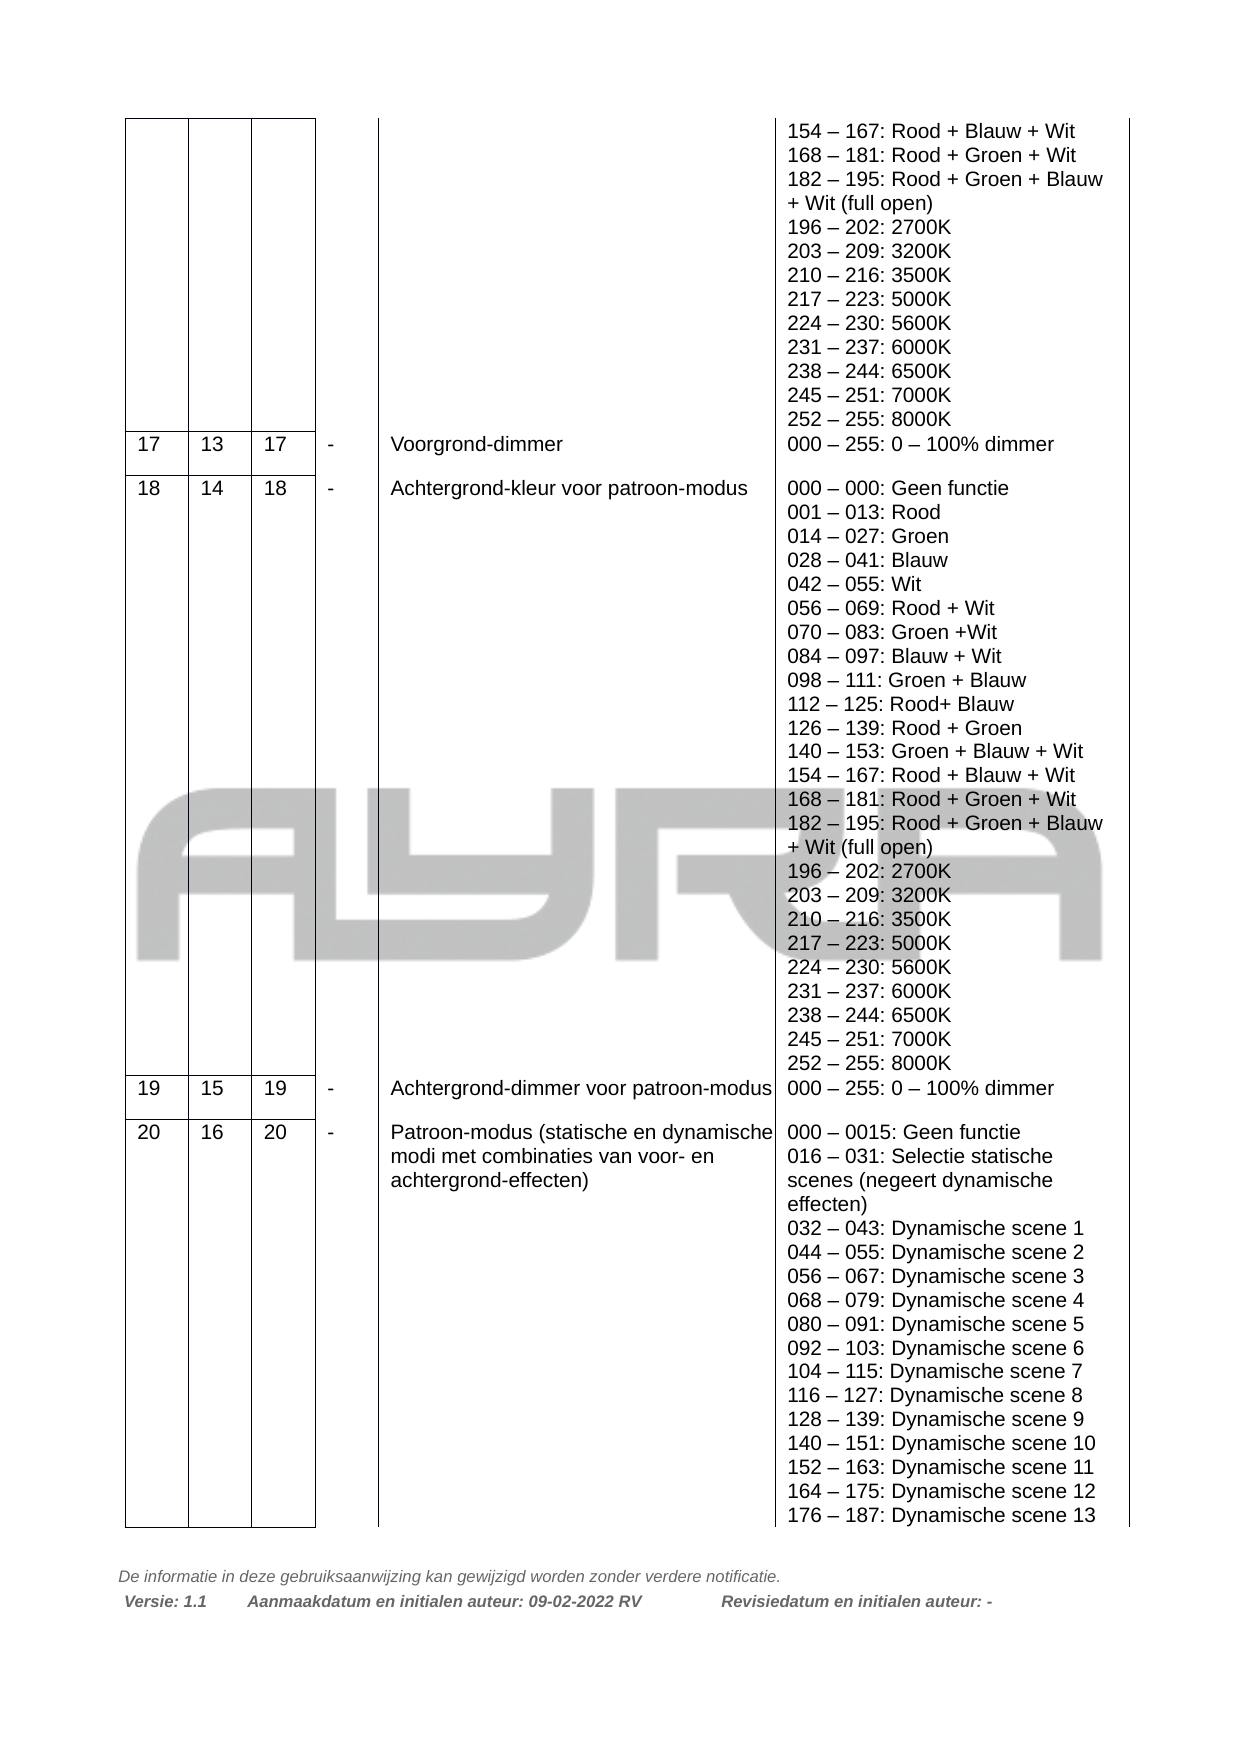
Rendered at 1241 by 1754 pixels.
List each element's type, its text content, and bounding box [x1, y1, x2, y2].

table_cell 15 [189, 1076, 251, 1119]
table_cell [189, 119, 251, 431]
table_cell [126, 119, 188, 431]
table_cell 17 [252, 432, 315, 475]
table_cell 000 – 255: 0 – 100% dimmer [776, 1075, 1129, 1119]
table_cell [252, 119, 315, 431]
table_cell Patroon-modus (statische en dynamische modi met combinaties van voor- en achtergrond-effecten) [379, 1119, 775, 1527]
table_cell 154 – 167: Rood + Blauw + Wit 168 – 181: Rood + Groen + Wit 182 – 195: Rood + Groen + Blauw + Wit (full open) 196 – 202: 2700K 203 – 209: 3200K 210 – 216: 3500K 217 – 223: 5000K 224 – 230: 5600K 231 – 237: 6000K 238 – 244: 6500K 245 – 251: 7000K 252 – 255: 8000K [776, 118, 1129, 431]
table_cell - [316, 475, 378, 1075]
table_cell 16 [189, 1120, 251, 1527]
table_cell 000 – 000: Geen functie 001 – 013: Rood 014 – 027: Groen 028 – 041: Blauw 042 – 055: Wit 056 – 069: Rood + Wit 070 – 083: Groen +Wit 084 – 097: Blauw + Wit 098 – 111: Groen + Blauw 112 – 125: Rood+ Blauw 126 – 139: Rood + Groen 140 – 153: Groen + Blauw + Wit 154 – 167: Rood + Blauw + Wit 168 – 181: Rood + Groen + Wit 182 – 195: Rood + Groen + Blauw + Wit (full open) 196 – 202: 2700K 203 – 209: 3200K 210 – 216: 3500K 217 – 223: 5000K 224 – 230: 5600K 231 – 237: 6000K 238 – 244: 6500K 245 – 251: 7000K 252 – 255: 8000K [776, 475, 1129, 1075]
table_cell [379, 118, 775, 431]
table_cell 19 [252, 1076, 315, 1119]
table_cell Achtergrond-kleur voor patroon-modus [379, 475, 775, 1075]
table_cell - [316, 118, 378, 431]
table_cell 14 [189, 476, 251, 1075]
table_cell Voorgrond-dimmer [379, 431, 775, 475]
table_cell 000 – 255: 0 – 100% dimmer [776, 431, 1129, 475]
table_cell - [316, 1119, 378, 1527]
table_cell 18 [252, 476, 315, 1075]
table_cell 17 [126, 432, 188, 475]
table_cell 18 [126, 476, 188, 1075]
table_cell 20 [252, 1120, 315, 1527]
table_cell 000 – 0015: Geen functie 016 – 031: Selectie statische scenes (negeert dynamische effecten) 032 – 043: Dynamische scene 1 044 – 055: Dynamische scene 2 056 – 067: Dynamische scene 3 068 – 079: Dynamische scene 4 080 – 091: Dynamische scene 5 092 – 103: Dynamische scene 6 104 – 115: Dynamische scene 7 116 – 127: Dynamische scene 8 128 – 139: Dynamische scene 9 140 – 151: Dynamische scene 10 152 – 163: Dynamische scene 11 164 – 175: Dynamische scene 12 176 – 187: Dynamische scene 13 [776, 1119, 1129, 1527]
table_cell 20 [126, 1120, 188, 1527]
table_cell Achtergrond-dimmer voor patroon-modus [379, 1075, 775, 1119]
table_cell 13 [189, 432, 251, 475]
table_cell - [316, 1075, 378, 1119]
table_cell - [316, 431, 378, 475]
table_cell 19 [126, 1076, 188, 1119]
